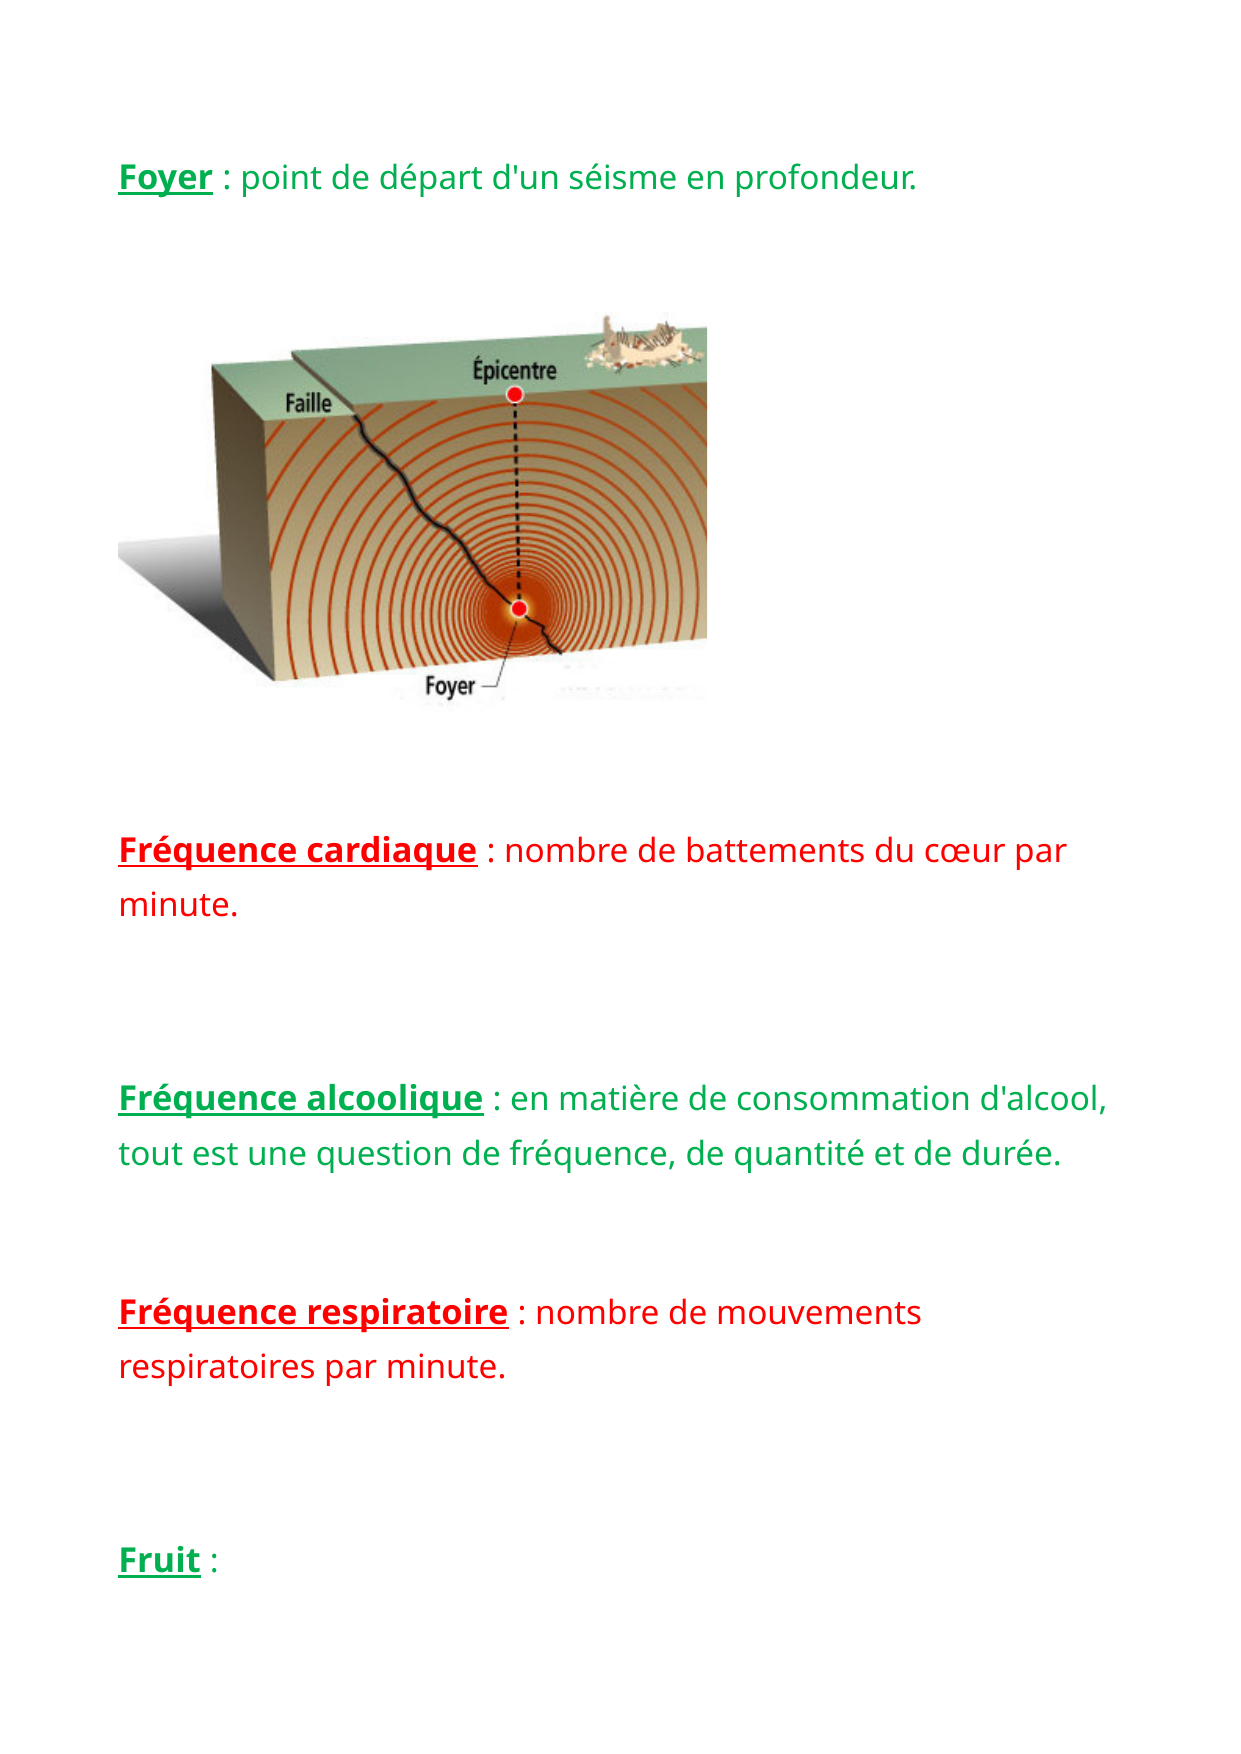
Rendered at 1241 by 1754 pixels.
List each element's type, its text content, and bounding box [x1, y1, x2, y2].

text Fréquence respiratoire : nombre de mouvements respiratoires par minute. [118, 1287, 1122, 1389]
picture [118, 312, 708, 722]
text Fréquence cardiaque : nombre de battements du cœur par minute. [118, 825, 1122, 927]
text Fruit : [118, 1536, 1122, 1583]
text Fréquence alcoolique : en matière de consommation d'alcool, tout est une question de fréquence, de quantité et de durée. [118, 1073, 1122, 1175]
text Foyer : point de départ d'un séisme en profondeur. [118, 153, 1122, 199]
